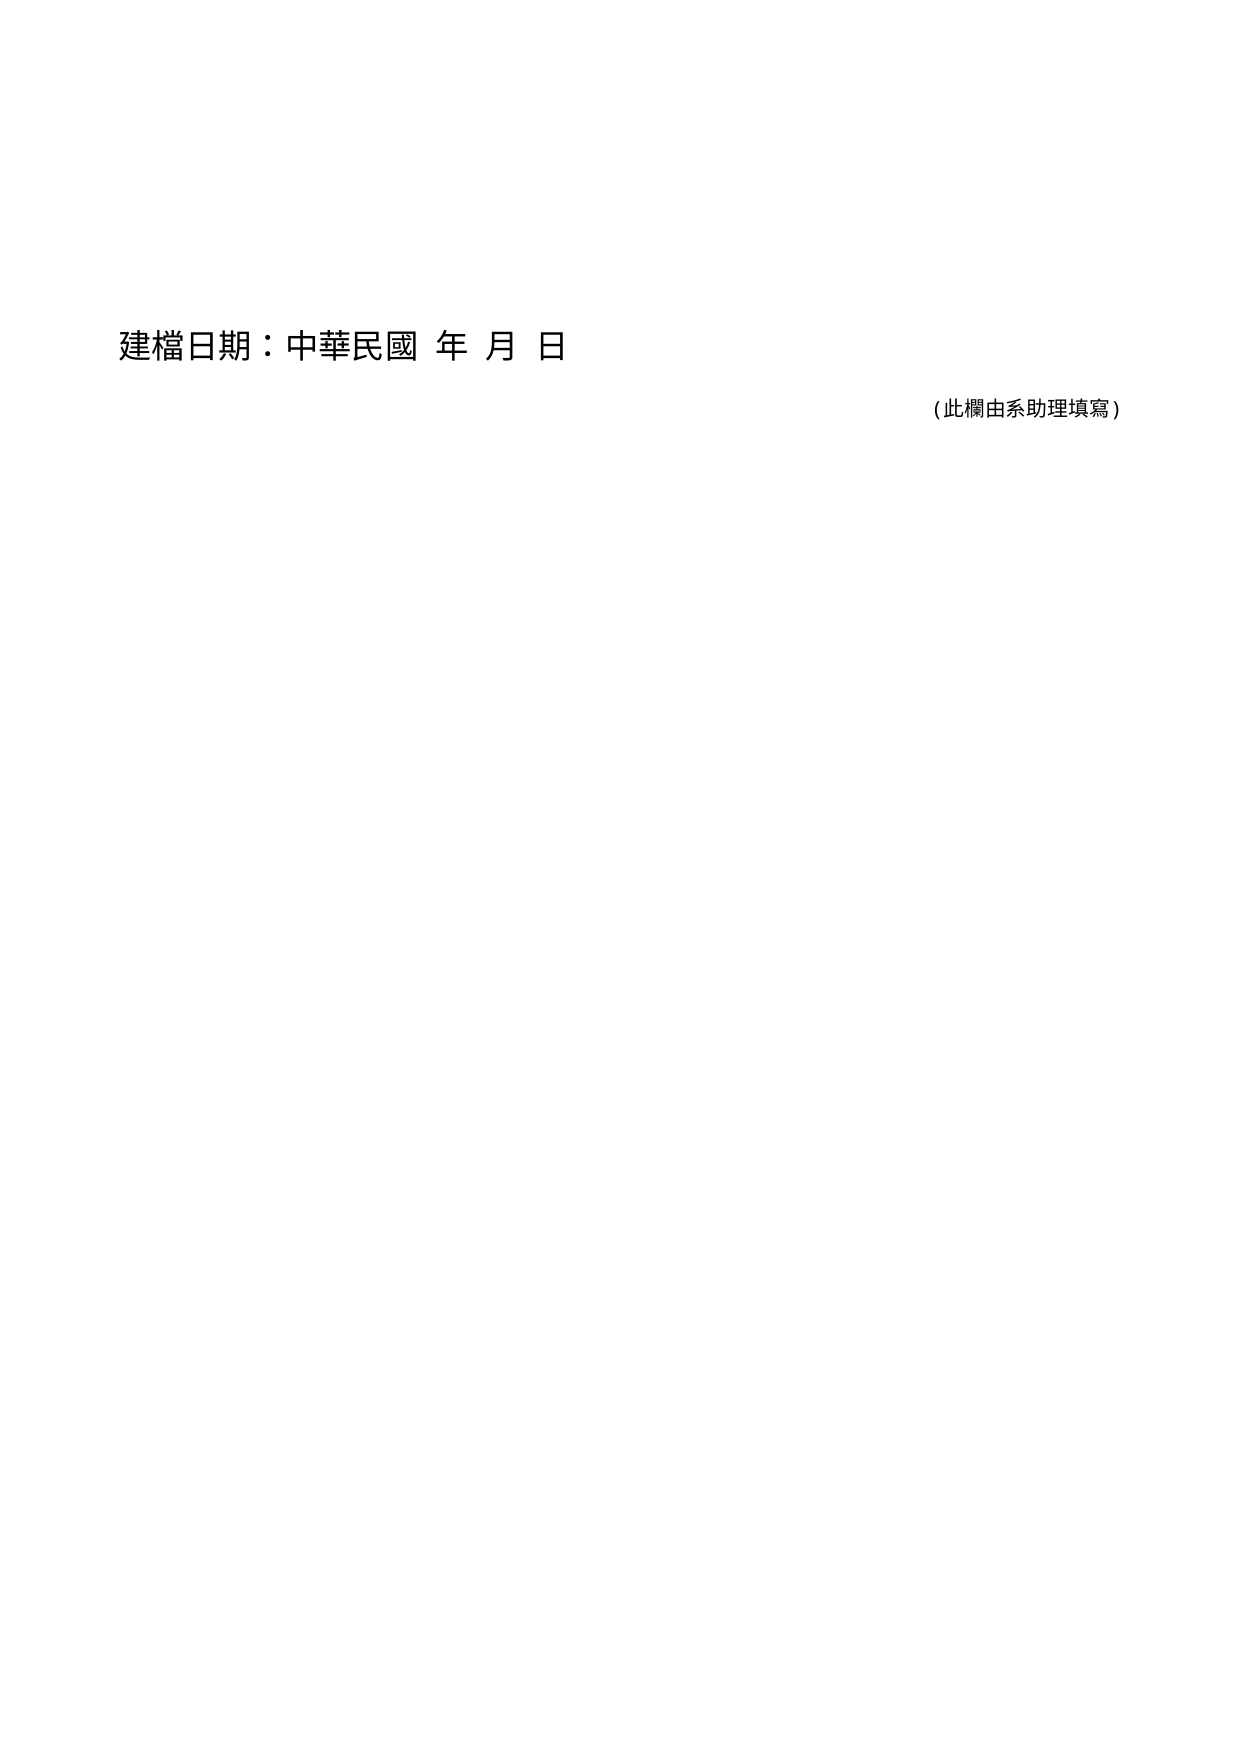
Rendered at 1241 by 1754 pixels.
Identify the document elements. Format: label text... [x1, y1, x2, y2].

text 建檔日期：中華民國 年 月 日 [118, 320, 1122, 368]
text (此欄由系助理填寫) [118, 392, 1122, 423]
